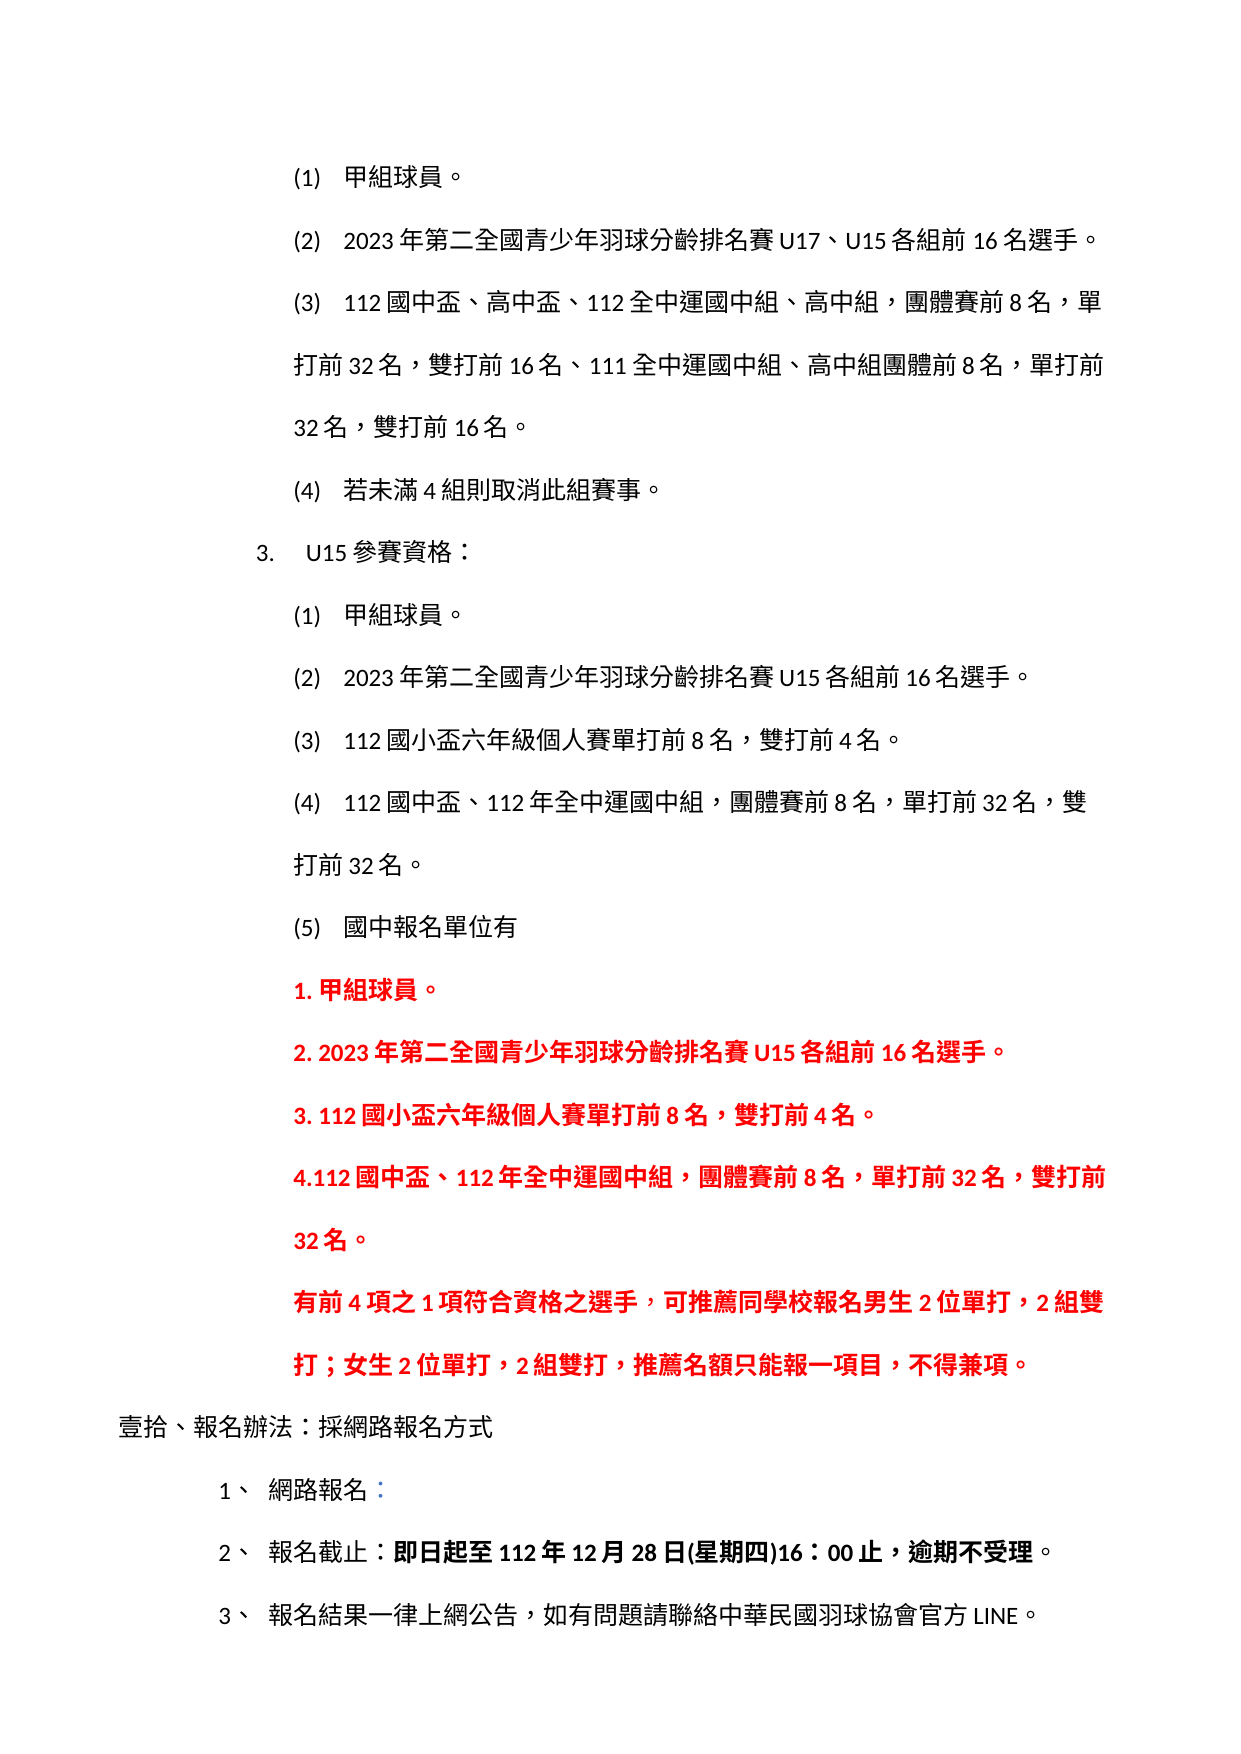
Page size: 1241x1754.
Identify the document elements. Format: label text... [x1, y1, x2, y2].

list 2023年第二全國青少年羽球分齡排名賽U15各組前16名選手。 [293, 634, 1107, 697]
list 112國中盃、112年全中運國中組，團體賽前8名，單打前32名，雙打前32名。 [293, 759, 1107, 884]
list 112國小盃六年級個人賽單打前8名，雙打前4名。 [293, 697, 1107, 759]
text 3. 112國小盃六年級個人賽單打前8名，雙打前4名。 [293, 1072, 1107, 1134]
list 報名截止：即日起至112年12月28日(星期四)16：00 止，逾期不受理。 [218, 1509, 1107, 1572]
list 甲組球員。 [293, 572, 1107, 634]
text 2. 2023年第二全國青少年羽球分齡排名賽U15各組前16名選手。 [293, 1009, 1107, 1072]
list 國中報名單位有 [293, 884, 1107, 947]
list 2023年第二全國青少年羽球分齡排名賽U17、U15各組前 16 名選手。 [293, 197, 1107, 259]
list 網路報名： [218, 1447, 1107, 1509]
text 有前4項之1項符合資格之選手，可推薦同學校報名男生2位單打，2組雙打；女生2位單打，2組雙打，推薦名額只能報一項目，不得兼項。 [293, 1259, 1107, 1384]
list 若未滿4組則取消此組賽事。 [293, 447, 1107, 509]
list U15參賽資格： [256, 509, 1107, 572]
list 甲組球員。 [293, 134, 1107, 197]
text 4.112國中盃、112年全中運國中組，團體賽前8名，單打前32名，雙打前32名。 [293, 1134, 1107, 1259]
list 報名結果一律上網公告，如有問題請聯絡中華民國羽球協會官方LINE。 [218, 1572, 1107, 1634]
text 1. 甲組球員。 [293, 947, 1107, 1009]
text 壹拾、報名辦法：採網路報名方式 [118, 1384, 1107, 1447]
list 112國中盃、高中盃、112全中運國中組、高中組，團體賽前8名，單打前32名，雙打前16名、111全中運國中組、高中組團體前8名，單打前32名，雙打前16名。 [293, 259, 1107, 447]
